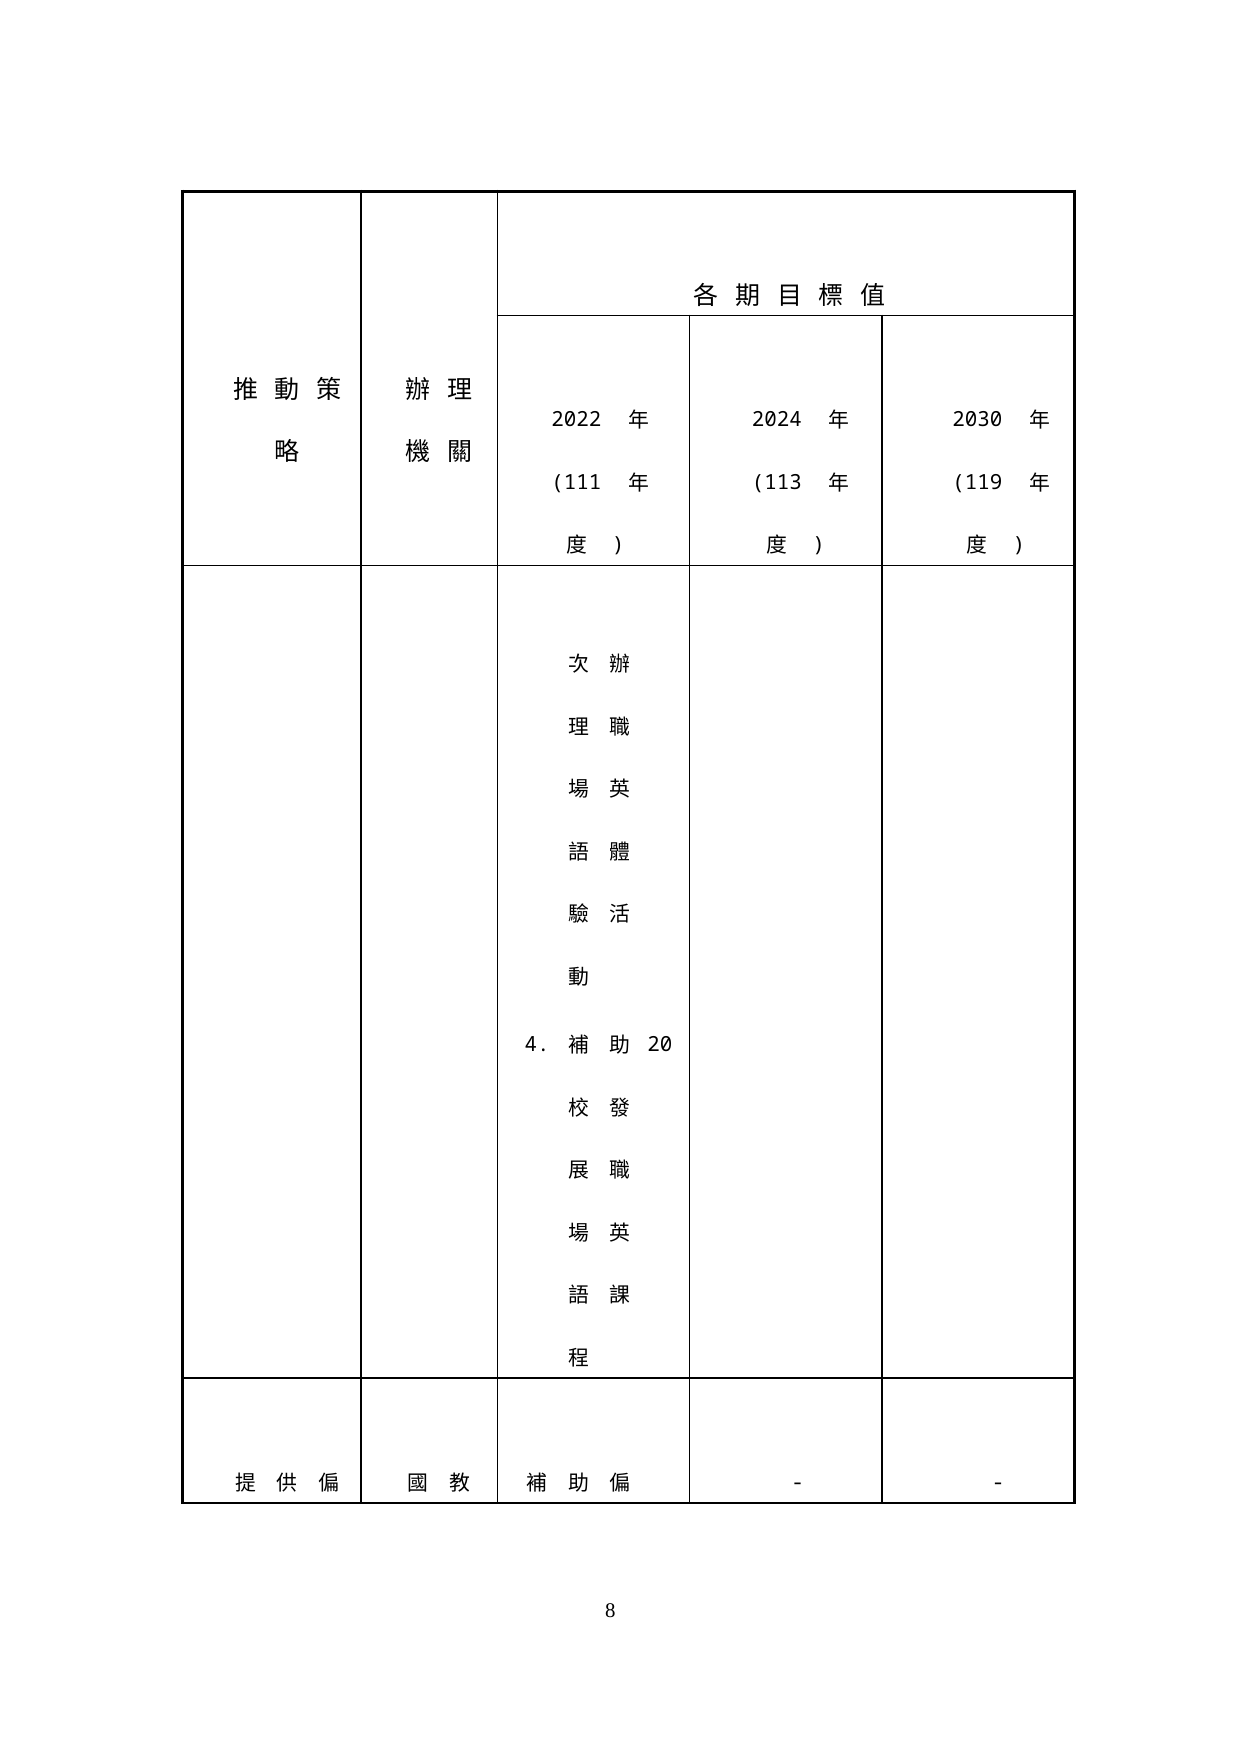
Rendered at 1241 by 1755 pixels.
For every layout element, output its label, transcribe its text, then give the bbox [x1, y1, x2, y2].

table_cell [362, 566, 497, 1377]
table_header 各期目標值 [498, 193, 1073, 314]
table_header 辦理機關 [362, 193, 497, 564]
table_cell - [690, 1379, 881, 1502]
table_cell - [883, 1379, 1073, 1502]
table_cell 次辦理職場英語體驗活動 4.補助20校發展職場英語課程 [498, 566, 689, 1377]
table_header 推動策略 [184, 193, 360, 564]
table_cell 2024年(113年度) [690, 316, 881, 564]
table_cell [184, 566, 360, 1377]
table_cell 2022年(111年度) [498, 316, 689, 564]
table_cell [883, 566, 1073, 1377]
table_cell 補助偏 [498, 1379, 689, 1502]
table_cell 提供偏 [184, 1379, 360, 1502]
table_cell [690, 566, 881, 1377]
table_cell 2030年(119年度) [883, 316, 1073, 564]
table_cell 國教 [362, 1379, 497, 1502]
